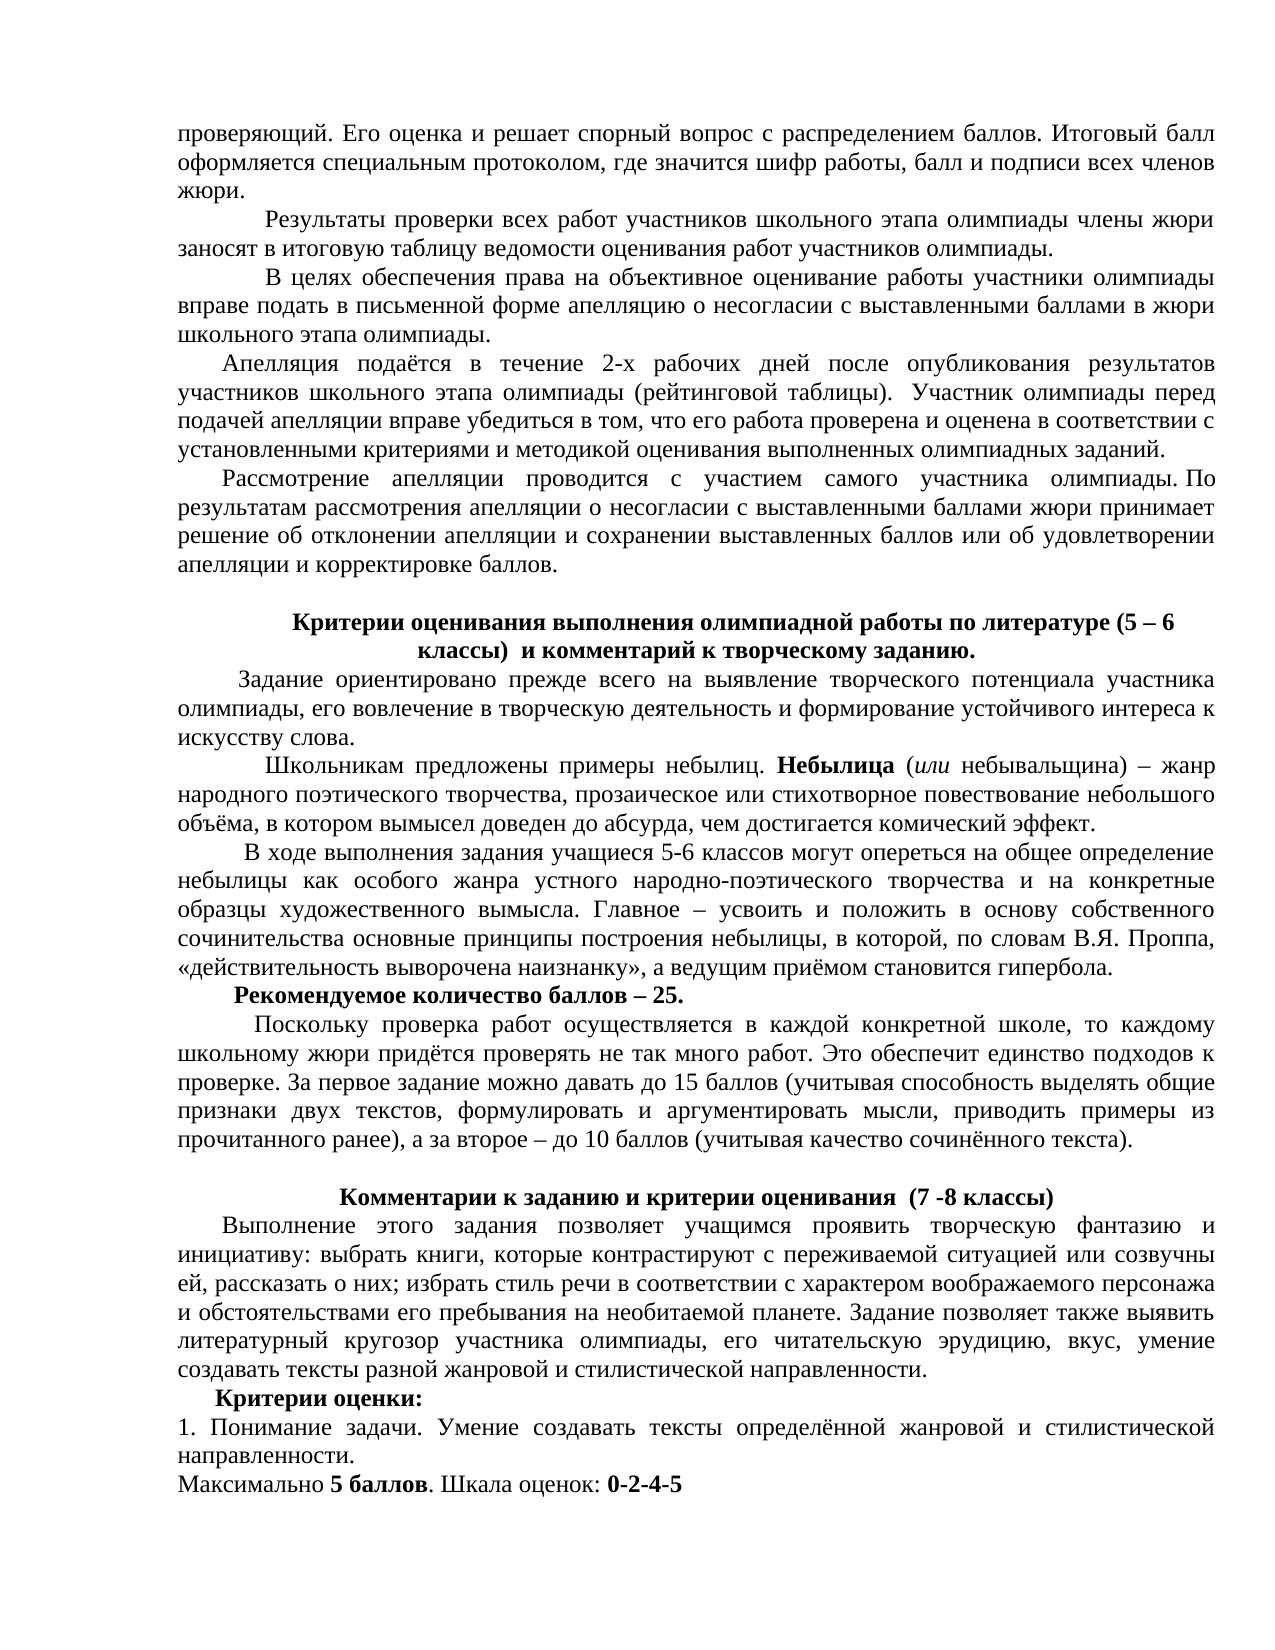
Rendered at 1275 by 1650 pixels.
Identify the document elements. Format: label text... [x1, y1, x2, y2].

text Апелляция подаётся в течение 2-х рабочих дней после опубликования результатов участников школьного этапа олимпиады (рейтинговой таблицы). Участник олимпиады перед подачей апелляции вправе убедиться в том, что его работа проверена и оценена в соответствии с установленными критериями и методикой оценивания выполненных олимпиадных заданий. [177, 348, 1216, 463]
text Задание ориентировано прежде всего на выявление творческого потенциала участника олимпиады, его вовлечение в творческую деятельность и формирование устойчивого интереса к искусству слова. [177, 664, 1216, 751]
text Рассмотрение апелляции проводится с участием самого участника олимпиады. По результатам рассмотрения апелляции о несогласии с выставленными баллами жюри принимает решение об отклонении апелляции и сохранении выставленных баллов или об удовлетворении апелляции и корректировке баллов. [177, 463, 1216, 578]
text Рекомендуемое количество баллов – 25. [177, 981, 1216, 1009]
text проверяющий. Его оценка и решает спорный вопрос с распределением баллов. Итоговый балл оформляется специальным протоколом, где значится шифр работы, балл и подписи всех членов жюри. [177, 118, 1216, 204]
text Максимально 5 баллов. Шкала оценок: 0-2-4-5 [177, 1469, 1216, 1498]
text Школьникам предложены примеры небылиц. Небылица (или небывальщина) – жанр народного поэтического творчества, прозаическое или стихотворное повествование небольшого объёма, в котором вымысел доведен до абсурда, чем достигается комический эффект. [177, 751, 1216, 837]
text 1. Понимание задачи. Умение создавать тексты определённой жанровой и стилистической направленности. [177, 1412, 1216, 1469]
text Выполнение этого задания позволяет учащимся проявить творческую фантазию и инициативу: выбрать книги, которые контрастируют с переживаемой ситуацией или созвучны ей, рассказать о них; избрать стиль речи в соответствии с характером воображаемого персонажа и обстоятельствами его пребывания на необитаемой планете. Задание позволяет также выявить литературный кругозор участника олимпиады, его читательскую эрудицию, вкус, умение создавать тексты разной жанровой и стилистической направленности. [177, 1211, 1216, 1383]
text Критерии оценивания выполнения олимпиадной работы по литературе (5 – 6 классы) и комментарий к творческому заданию. [177, 607, 1216, 664]
text Результаты проверки всех работ участников школьного этапа олимпиады члены жюри заносят в итоговую таблицу ведомости оценивания работ участников олимпиады. [177, 204, 1216, 262]
text Комментарии к заданию и критерии оценивания (7 -8 классы) [177, 1182, 1216, 1211]
text Поскольку проверка работ осуществляется в каждой конкретной школе, то каждому школьному жюри придётся проверять не так много работ. Это обеспечит единство подходов к проверке. За первое задание можно давать до 15 баллов (учитывая способность выделять общие признаки двух текстов, формулировать и аргументировать мысли, приводить примеры из прочитанного ранее), а за второе – до 10 баллов (учитывая качество сочинённого текста). [177, 1009, 1216, 1153]
text В целях обеспечения права на объективное оценивание работы участники олимпиады вправе подать в письменной форме апелляцию о несогласии с выставленными баллами в жюри школьного этапа олимпиады. [177, 262, 1216, 348]
text В ходе выполнения задания учащиеся 5-6 классов могут опереться на общее определение небылицы как особого жанра устного народно-поэтического творчества и на конкретные образцы художественного вымысла. Главное – усвоить и положить в основу собственного сочинительства основные принципы построения небылицы, в которой, по словам В.Я. Проппа, «действительность выворочена наизнанку», а ведущим приёмом становится гипербола. [177, 837, 1216, 981]
text Критерии оценки: [177, 1383, 1216, 1412]
